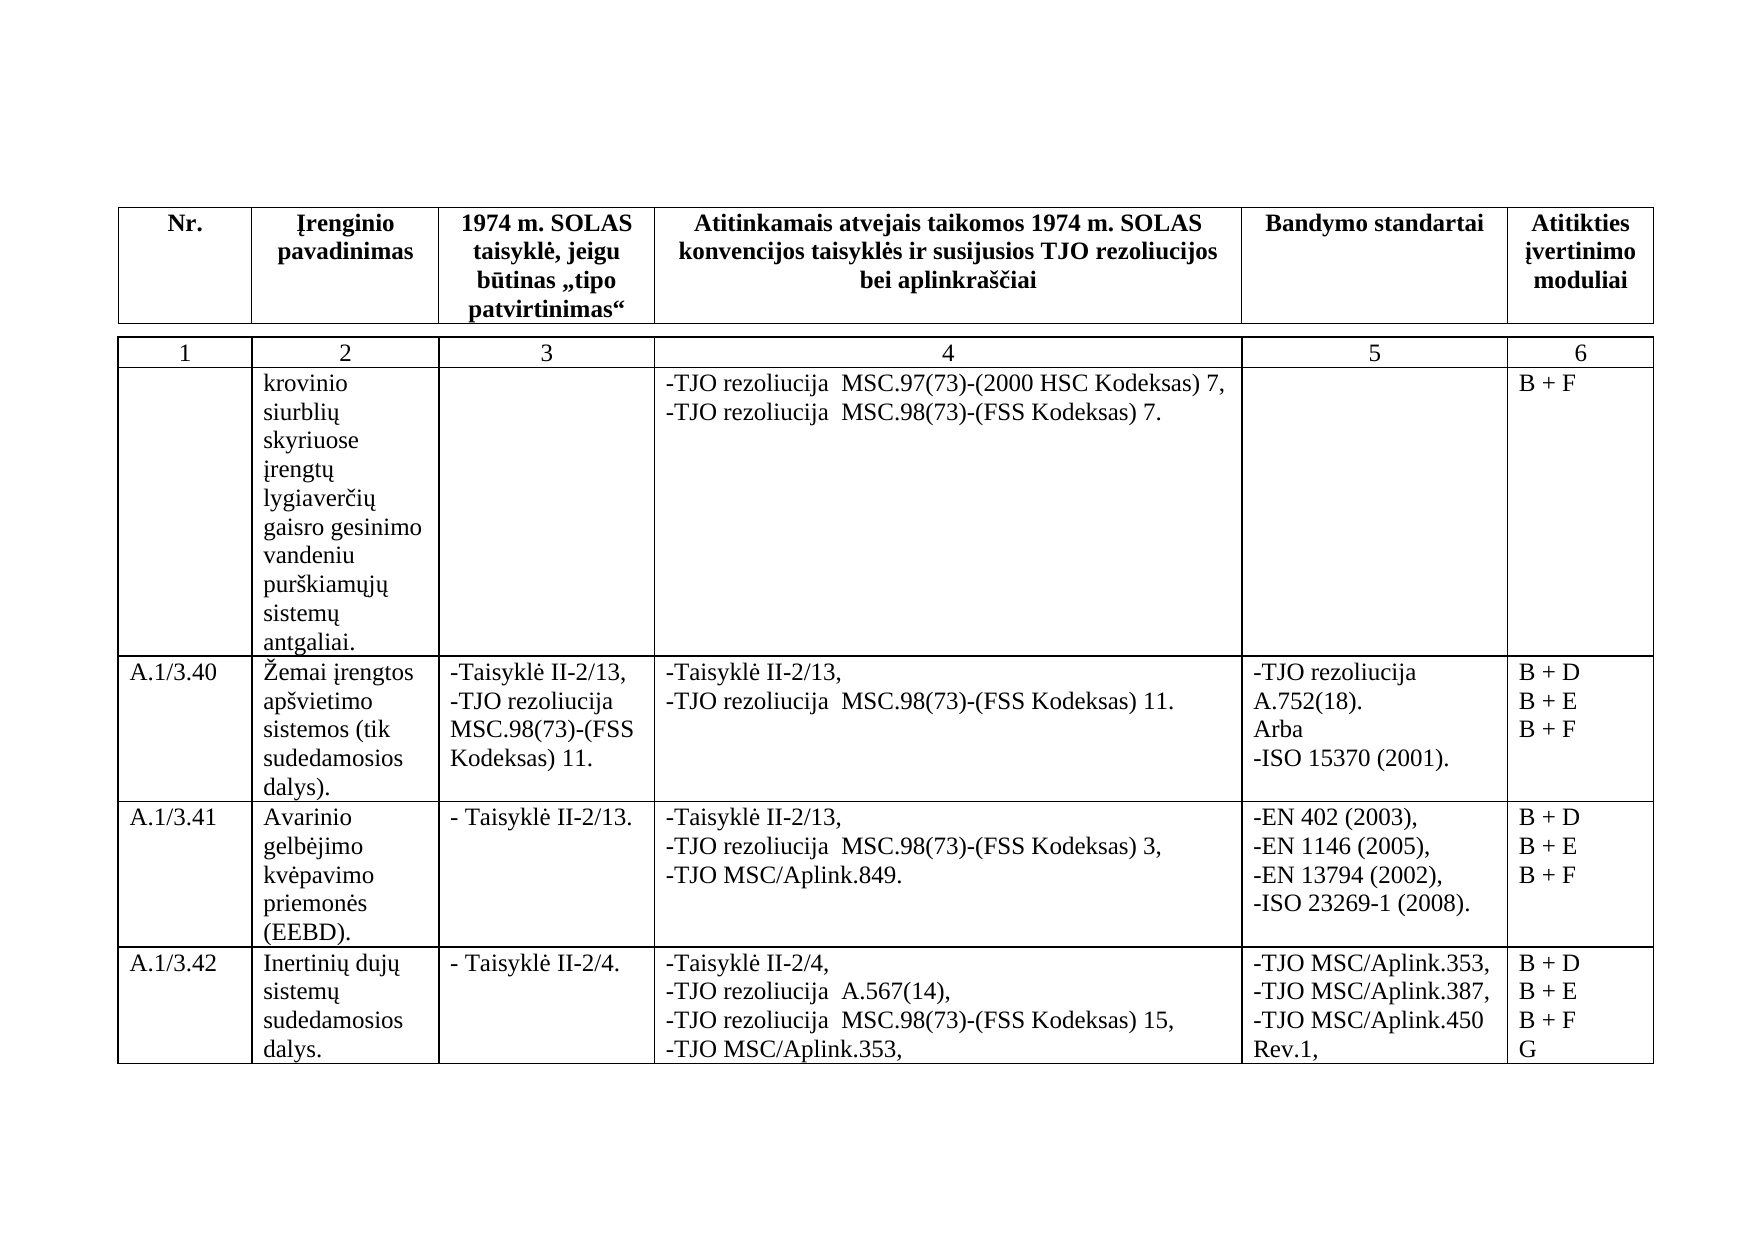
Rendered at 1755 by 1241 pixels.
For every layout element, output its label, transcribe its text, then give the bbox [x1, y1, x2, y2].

table_cell 6 [1508, 338, 1653, 366]
table_cell Žemai įrengtos apšvietimo sistemos (tik sudedamosios dalys). [253, 657, 438, 801]
table_header Įrenginio pavadinimas [252, 208, 438, 323]
table_header Nr. [119, 208, 251, 323]
table_cell [439, 324, 654, 336]
table_cell [1242, 324, 1507, 336]
table_cell [654, 324, 1242, 336]
table_cell B + F [1508, 368, 1653, 655]
table_cell - Taisyklė II-2/13. [440, 802, 654, 946]
table_cell 5 [1243, 338, 1507, 366]
table_cell [252, 324, 439, 336]
table_cell - Taisyklė II-2/4. [440, 948, 654, 1063]
table_header Atitinkamais atvejais taikomos 1974 m. SOLAS konvencijos taisyklės ir susijusios TJO rezoliucijos bei aplinkraščiai [655, 208, 1241, 323]
table_cell [1243, 368, 1507, 655]
table_header 1974 m. SOLAS taisyklė, jeigu būtinas „tipo patvirtinimas“ [439, 208, 654, 323]
table_cell -TJO rezoliucija A.752(18). Arba -ISO 15370 (2001). [1243, 657, 1507, 801]
table_cell A.1/3.40 [119, 657, 251, 801]
table_cell [118, 324, 252, 336]
table_cell -Taisyklė II-2/13, -TJO rezoliucija MSC.98(73)-(FSS Kodeksas) 3, -TJO MSC/Aplink.849. [655, 802, 1241, 946]
table_cell [440, 368, 654, 655]
table_cell -Taisyklė II-2/13, -TJO rezoliucija MSC.98(73)-(FSS Kodeksas) 11. [440, 657, 654, 801]
table_cell B + D B + E B + F [1508, 657, 1653, 801]
table_cell -TJO rezoliucija MSC.97(73)-(2000 HSC Kodeksas) 7, -TJO rezoliucija MSC.98(73)-(FSS Kodeksas) 7. [655, 368, 1241, 655]
table_cell 2 [253, 338, 438, 366]
table_cell krovinio siurblių skyriuose įrengtų lygiaverčių gaisro gesinimo vandeniu purškiamųjų sistemų antgaliai. [253, 368, 438, 655]
table_cell 4 [655, 338, 1241, 366]
table_cell [119, 368, 251, 655]
table_cell 1 [119, 338, 251, 366]
table_cell Inertinių dujų sistemų sudedamosios dalys. [253, 948, 438, 1063]
table_cell B + D B + E B + F [1508, 802, 1653, 946]
table_cell -Taisyklė II-2/4, -TJO rezoliucija A.567(14), -TJO rezoliucija MSC.98(73)-(FSS Kodeksas) 15, -TJO MSC/Aplink.353, [655, 948, 1241, 1063]
table_cell A.1/3.42 [119, 948, 251, 1063]
table_cell A.1/3.41 [119, 802, 251, 946]
table_header Atitikties įvertinimo moduliai [1508, 208, 1653, 323]
table_cell -EN 402 (2003), -EN 1146 (2005), -EN 13794 (2002), -ISO 23269-1 (2008). [1243, 802, 1507, 946]
table_cell -TJO MSC/Aplink.353, -TJO MSC/Aplink.387, -TJO MSC/Aplink.450 Rev.1, [1243, 948, 1507, 1063]
table_cell 3 [440, 338, 654, 366]
table_header Bandymo standartai [1242, 208, 1507, 323]
table_cell B + D B + E B + F G [1508, 948, 1653, 1063]
table_cell -Taisyklė II-2/13, -TJO rezoliucija MSC.98(73)-(FSS Kodeksas) 11. [655, 657, 1241, 801]
table_cell Avarinio gelbėjimo kvėpavimo priemonės (EEBD). [253, 802, 438, 946]
table_cell [1508, 324, 1653, 336]
